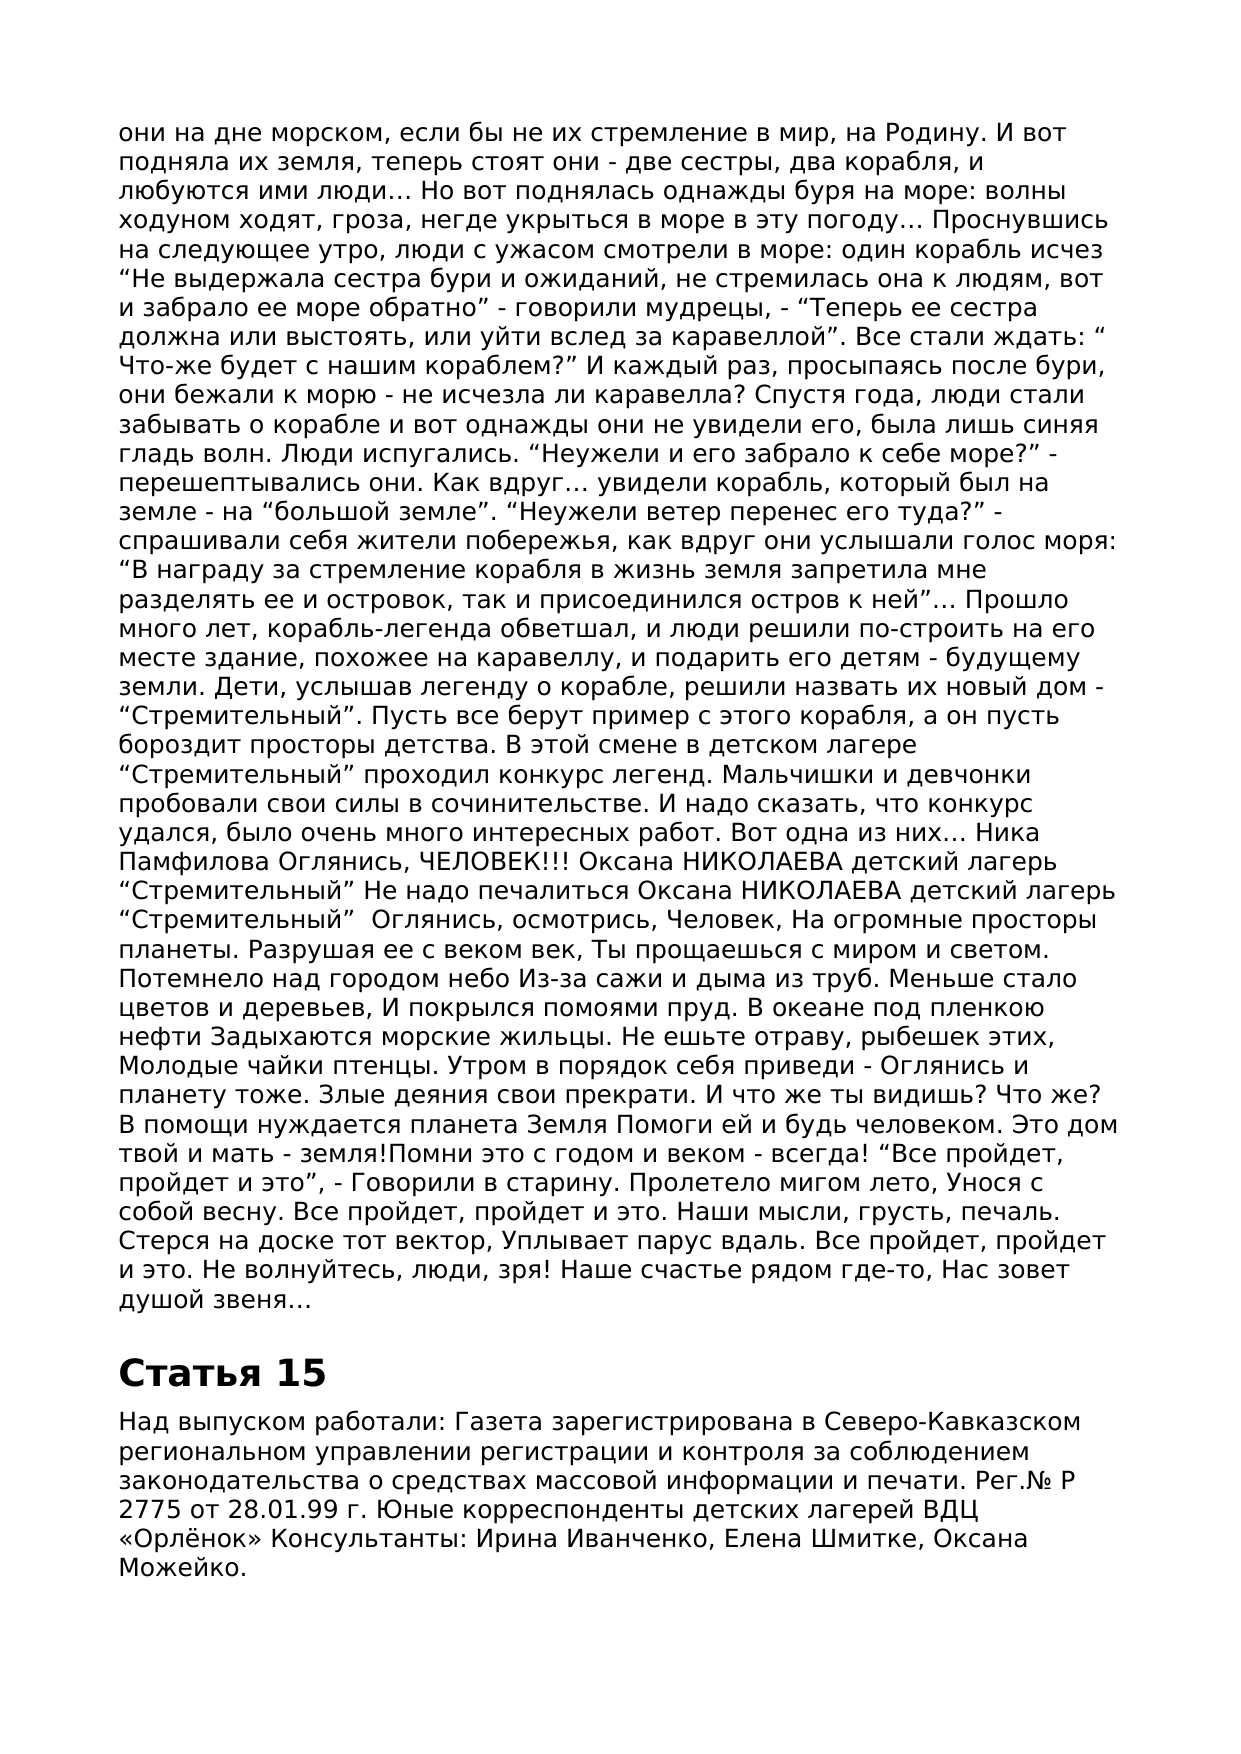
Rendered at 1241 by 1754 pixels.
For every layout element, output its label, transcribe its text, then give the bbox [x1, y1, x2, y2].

text они на дне морском, если бы не их стремление в мир, на Родину. И вот подняла их земля, теперь стоят они - две сестры, два корабля, и любуются ими люди… Но вот поднялась однажды буря на море: волны ходуном ходят, гроза, негде укрыться в море в эту погоду… Проснувшись на следующее утро, люди с ужасом смотрели в море: один корабль исчез “Не выдержала сестра бури и ожиданий, не стремилась она к людям, вот и забрало ее море обратно” - говорили мудрецы, - “Теперь ее сестра должна или выстоять, или уйти вслед за каравеллой”. Все стали ждать: “ Что-же будет с нашим кораблем?” И каждый раз, просыпаясь после бури, они бежали к морю - не исчезла ли каравелла? Спустя года, люди стали забывать о корабле и вот однажды они не увидели его, была лишь синяя гладь волн. Люди испугались. “Неужели и его забрало к себе море?” - перешептывались они. Как вдруг… увидели корабль, который был на земле - на “большой земле”. “Неужели ветер перенес его туда?” - спрашивали себя жители побережья, как вдруг они услышали голос моря: “В награду за стремление корабля в жизнь земля запретила мне разделять ее и островок, так и присоединился остров к ней”… Прошло много лет, корабль-легенда обветшал, и люди решили по-строить на его месте здание, похожее на каравеллу, и подарить его детям - будущему земли. Дети, услышав легенду о корабле, решили назвать их новый дом - “Стремительный”. Пусть все берут пример с этого корабля, а он пусть бороздит просторы детства. В этой смене в детском лагере “Стремительный” проходил конкурс легенд. Мальчишки и девчонки пробовали свои силы в сочинительстве. И надо сказать, что конкурс удался, было очень много интересных работ. Вот одна из них… Ника Памфилова Оглянись, ЧЕЛОВЕК!!! Оксана НИКОЛАЕВА детский лагерь “Стремительный” Не надо печалиться Оксана НИКОЛАЕВА детский лагерь “Стремительный” Оглянись, осмотрись, Человек, На огромные просторы планеты. Разрушая ее с веком век, Ты прощаешься с миром и светом. Потемнело над городом небо Из-за сажи и дыма из труб. Меньше стало цветов и деревьев, И покрылся помоями пруд. В океане под пленкою нефти Задыхаются морские жильцы. Не ешьте отраву, рыбешек этих, Молодые чайки птенцы. Утром в порядок себя приведи - Оглянись и планету тоже. Злые деяния свои прекрати. И что же ты видишь? Что же? В помощи нуждается планета Земля Помоги ей и будь человеком. Это дом твой и мать - земля!Помни это с годом и веком - всегда! “Все пройдет, пройдет и это”, - Говорили в старину. Пролетело мигом лето, Унося с собой весну. Все пройдет, пройдет и это. Наши мысли, грусть, печаль. Стерся на доске тот вектор, Уплывает парус вдаль. Все пройдет, пройдет и это. Не волнуйтесь, люди, зря! Наше счастье рядом где-то, Нас зовет душой звеня… [118, 118, 1122, 1314]
subtitle Статья 15 [118, 1351, 1122, 1395]
text Над выпуском работали: Газета зарегистрирована в Северо-Кавказском региональном управлении регистрации и контроля за соблюдением законодательства о средствах массовой информации и печати. Рег.№ Р 2775 от 28.01.99 г. Юные корреспонденты детских лагерей ВДЦ «Орлёнок» Консультанты: Ирина Иванченко, Елена Шмитке, Оксана Можейко. [118, 1408, 1122, 1583]
